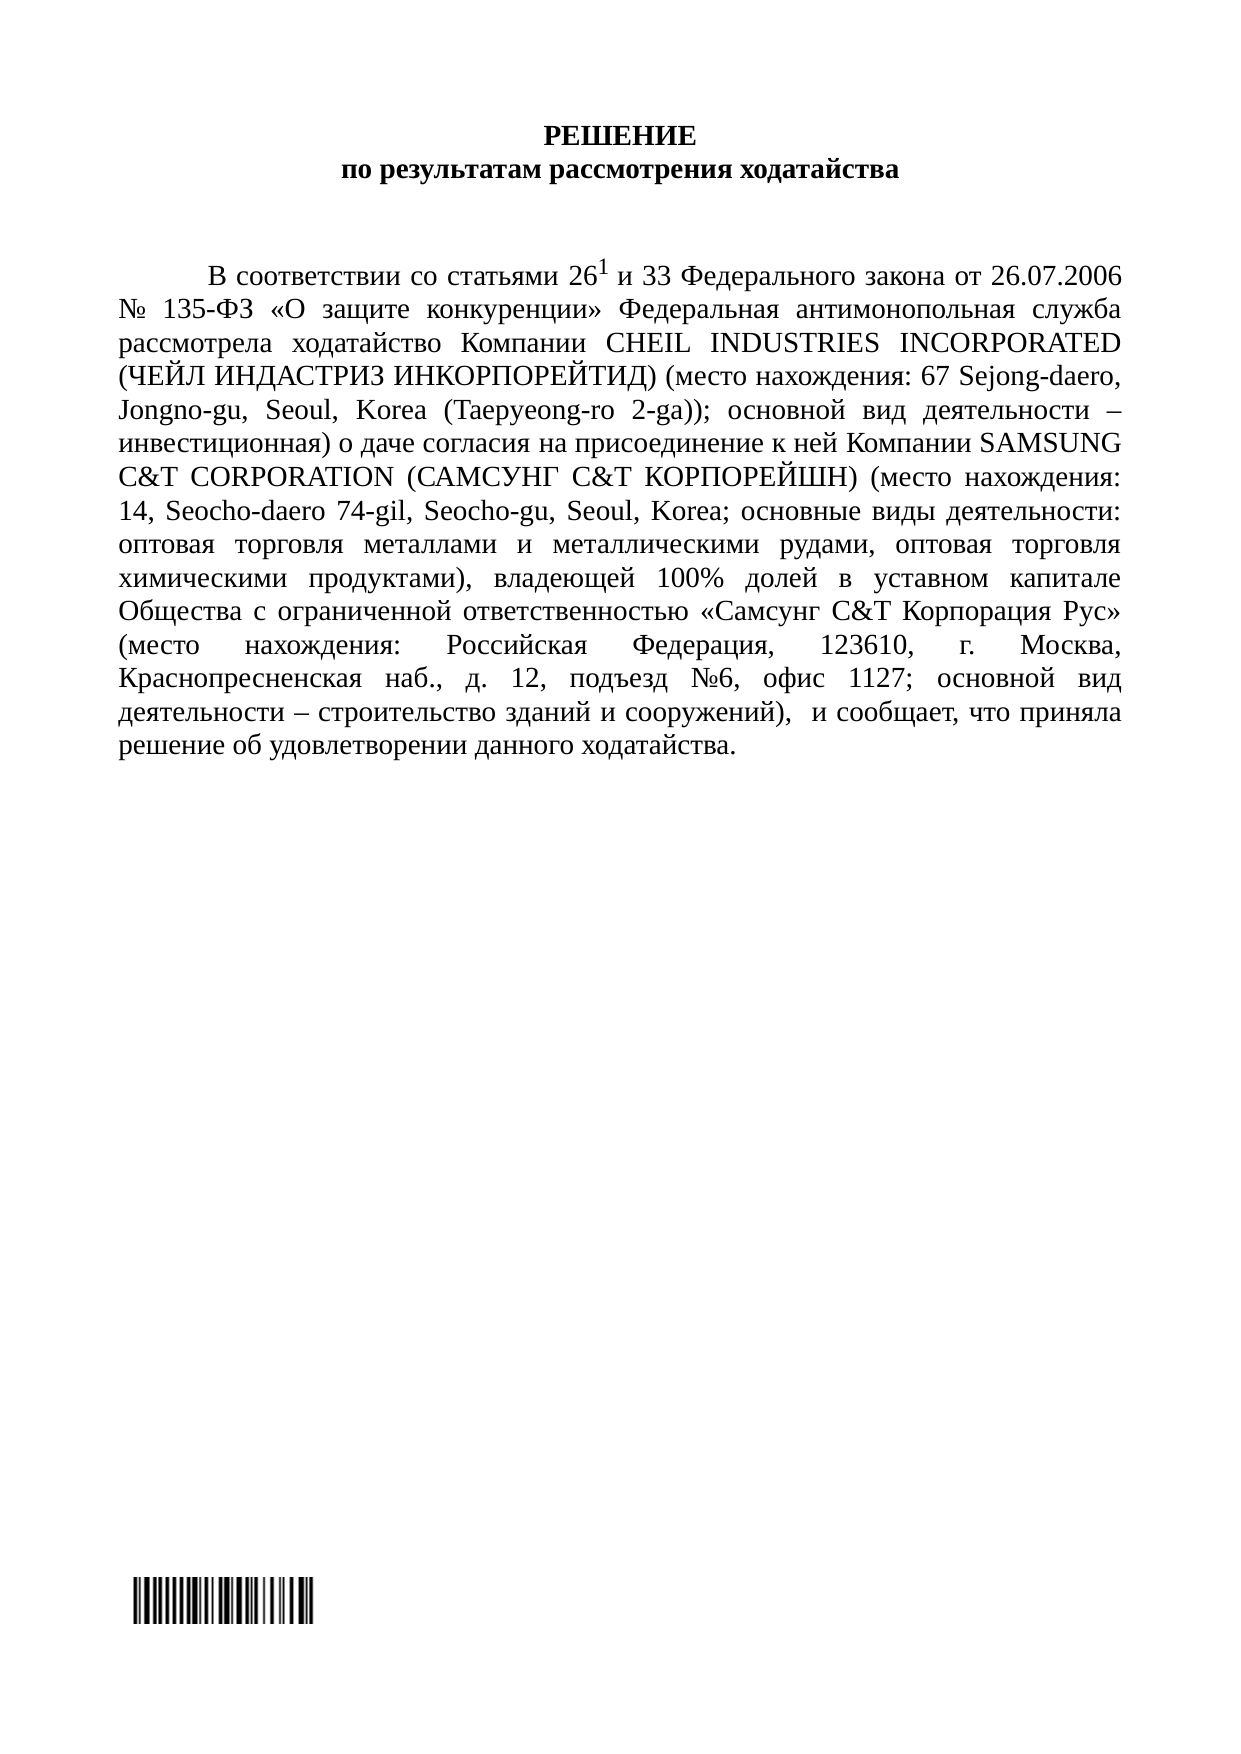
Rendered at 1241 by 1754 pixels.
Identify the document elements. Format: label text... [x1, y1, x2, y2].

text В соответствии со статьями 261 и 33 Федерального закона от 26.07.2006 № 135-ФЗ «О защите конкуренции» Федеральная антимонопольная служба рассмотрела ходатайство Компании CHEIL INDUSTRIES INCORPORATED (ЧЕЙЛ ИНДАСТРИЗ ИНКОРПОРЕЙТИД) (место нахождения: 67 Sejong-daero, Jongno-gu, Seoul, Korea (Taepyeong-ro 2-ga)); основной вид деятельности – инвестиционная) о даче согласия на присоединение к ней Компании SAMSUNG C&T CORPORATION (САМСУНГ С&Т КОРПОРЕЙШН) (место нахождения: 14, Seocho-daero 74-gil, Seocho-gu, Seoul, Korea; основные виды деятельности: оптовая торговля металлами и металлическими рудами, оптовая торговля химическими продуктами), владеющей 100% долей в уставном капитале Общества с ограниченной ответственностью «Самсунг С&T Корпорация Рус» (место нахождения: Российская Федерация, 123610, г. Москва, Краснопресненская наб., д. 12, подъезд №6, офис 1127; основной вид деятельности – строительство зданий и сооружений), и сообщает, что приняла решение об удовлетворении данного ходатайства. [118, 252, 1122, 761]
text по результатам рассмотрения ходатайства [118, 152, 1122, 185]
picture [118, 1577, 331, 1624]
text РЕШЕНИЕ [118, 118, 1122, 152]
